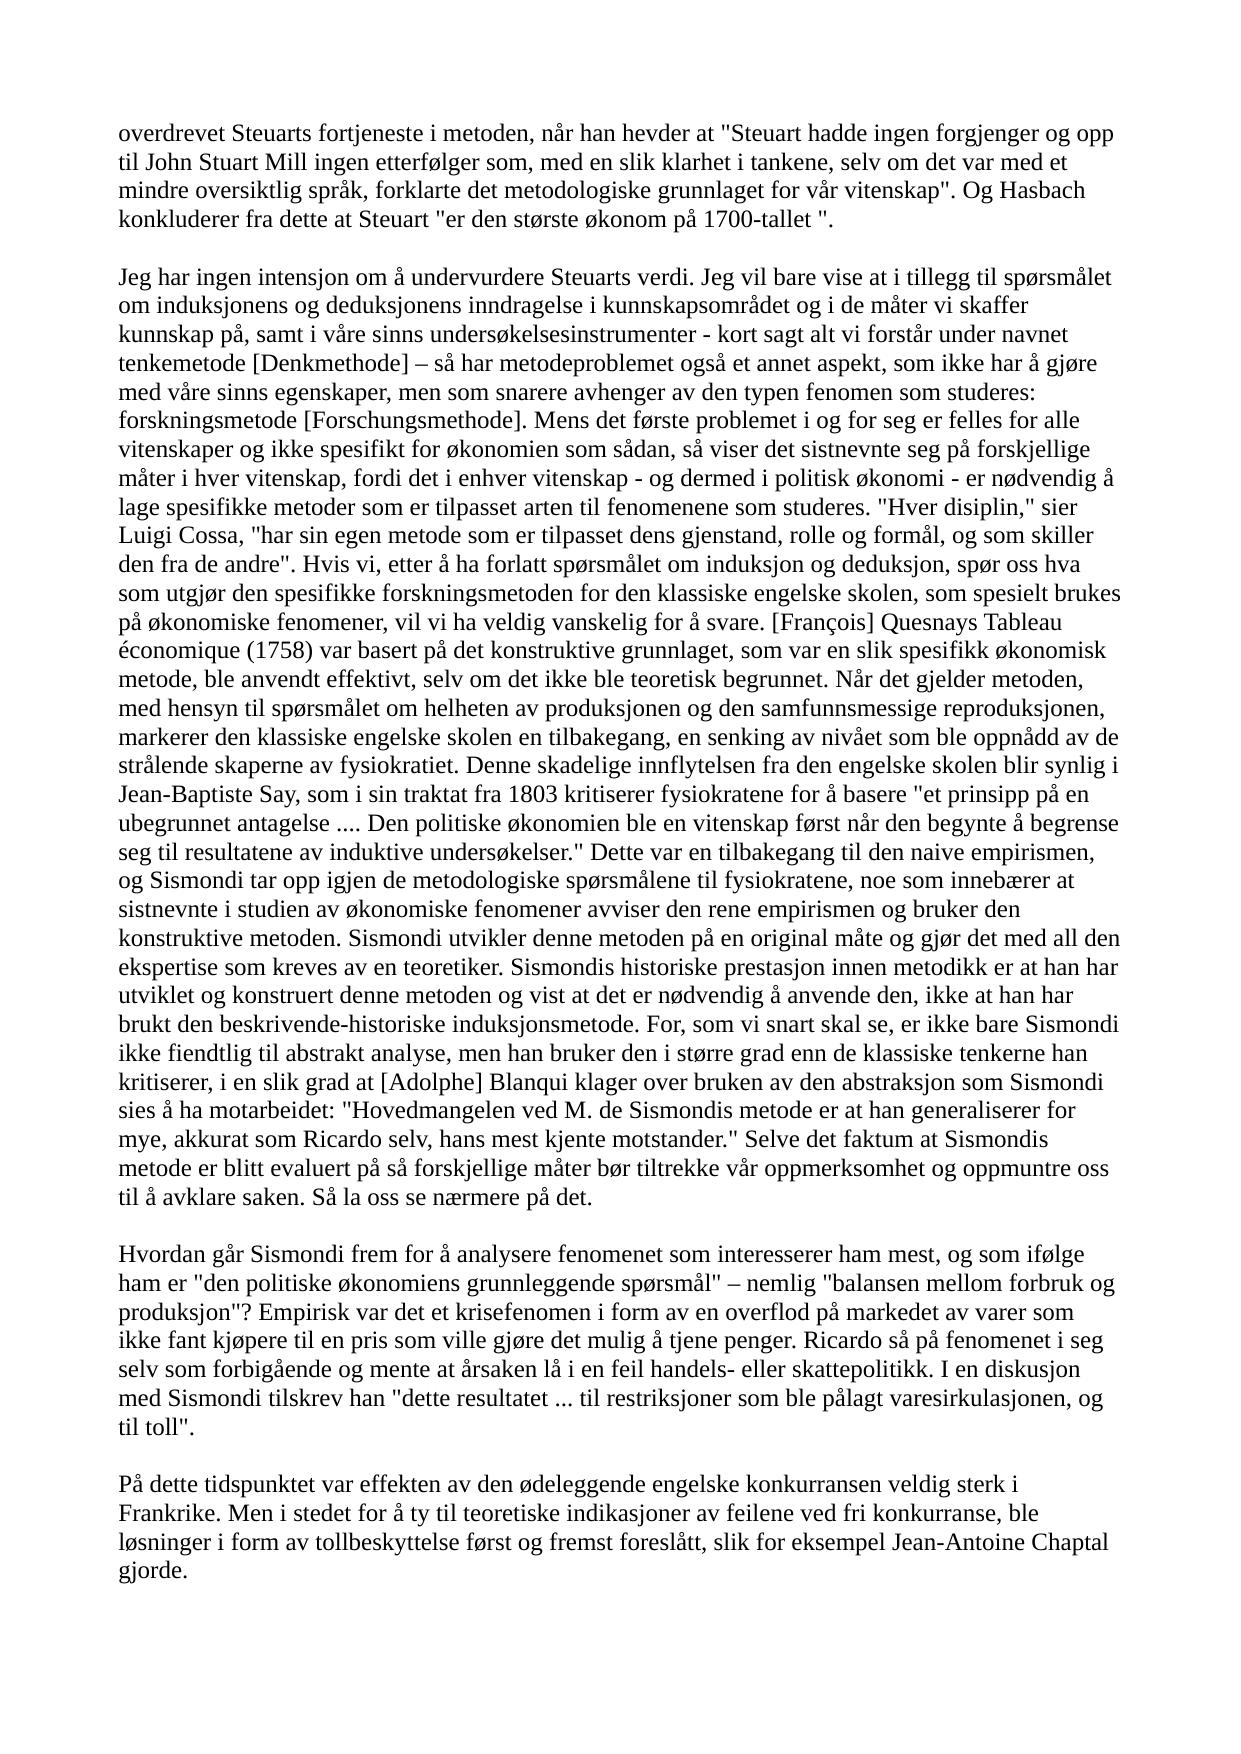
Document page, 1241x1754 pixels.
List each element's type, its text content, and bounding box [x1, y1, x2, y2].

text Hvordan går Sismondi frem for å analysere fenomenet som interesserer ham mest, og som ifølge ham er "den politiske økonomiens grunnleggende spørsmål" – nemlig "balansen mellom forbruk og produksjon"? Empirisk var det et krisefenomen i form av en overflod på markedet av varer som ikke fant kjøpere til en pris som ville gjøre det mulig å tjene penger. Ricardo så på fenomenet i seg selv som forbigående og mente at årsaken lå i en feil handels- eller skattepolitikk. I en diskusjon med Sismondi tilskrev han "dette resultatet ... til restriksjoner som ble pålagt varesirkulasjonen, og til toll". [118, 1239, 1122, 1441]
text Jeg har ingen intensjon om å undervurdere Steuarts verdi. Jeg vil bare vise at i tillegg til spørsmålet om induksjonens og deduksjonens inndragelse i kunnskapsområdet og i de måter vi skaffer kunnskap på, samt i våre sinns undersøkelsesinstrumenter - kort sagt alt vi forstår under navnet tenkemetode [Denkmethode] – så har metodeproblemet også et annet aspekt, som ikke har å gjøre med våre sinns egenskaper, men som snarere avhenger av den typen fenomen som studeres: forskningsmetode [Forschungsmethode]. Mens det første problemet i og for seg er felles for alle vitenskaper og ikke spesifikt for økonomien som sådan, så viser det sistnevnte seg på forskjellige måter i hver vitenskap, fordi det i enhver vitenskap - og dermed i politisk økonomi - er nødvendig å lage spesifikke metoder som er tilpasset arten til fenomenene som studeres. "Hver disiplin," sier Luigi Cossa, "har sin egen metode som er tilpasset dens gjenstand, rolle og formål, og som skiller den fra de andre". Hvis vi, etter å ha forlatt spørsmålet om induksjon og deduksjon, spør oss hva som utgjør den spesifikke forskningsmetoden for den klassiske engelske skolen, som spesielt brukes på økonomiske fenomener, vil vi ha veldig vanskelig for å svare. [François] Quesnays Tableau économique (1758) var basert på det konstruktive grunnlaget, som var en slik spesifikk økonomisk metode, ble anvendt effektivt, selv om det ikke ble teoretisk begrunnet. Når det gjelder metoden, med hensyn til spørsmålet om helheten av produksjonen og den samfunnsmessige reproduksjonen, markerer den klassiske engelske skolen en tilbakegang, en senking av nivået som ble oppnådd av de strålende skaperne av fysiokratiet. Denne skadelige innflytelsen fra den engelske skolen blir synlig i Jean-Baptiste Say, som i sin traktat fra 1803 kritiserer fysiokratene for å basere "et prinsipp på en ubegrunnet antagelse .... Den politiske økonomien ble en vitenskap først når den begynte å begrense seg til resultatene av induktive undersøkelser." Dette var en tilbakegang til den naive empirismen, og Sismondi tar opp igjen de metodologiske spørsmålene til fysiokratene, noe som innebærer at sistnevnte i studien av økonomiske fenomener avviser den rene empirismen og bruker den konstruktive metoden. Sismondi utvikler denne metoden på en original måte og gjør det med all den ekspertise som kreves av en teoretiker. Sismondis historiske prestasjon innen metodikk er at han har utviklet og konstruert denne metoden og vist at det er nødvendig å anvende den, ikke at han har brukt den beskrivende-historiske induksjonsmetode. For, som vi snart skal se, er ikke bare Sismondi ikke fiendtlig til abstrakt analyse, men han bruker den i større grad enn de klassiske tenkerne han kritiserer, i en slik grad at [Adolphe] Blanqui klager over bruken av den abstraksjon som Sismondi sies å ha motarbeidet: "Hovedmangelen ved M. de Sismondis metode er at han generaliserer for mye, akkurat som Ricardo selv, hans mest kjente motstander." Selve det faktum at Sismondis metode er blitt evaluert på så forskjellige måter bør tiltrekke vår oppmerksomhet og oppmuntre oss til å avklare saken. Så la oss se nærmere på det. [118, 262, 1122, 1211]
text overdrevet Steuarts fortjeneste i metoden, når han hevder at "Steuart hadde ingen forgjenger og opp til John Stuart Mill ingen etterfølger som, med en slik klarhet i tankene, selv om det var med et mindre oversiktlig språk, forklarte det metodologiske grunnlaget for vår vitenskap". Og Hasbach konkluderer fra dette at Steuart "er den største økonom på 1700-tallet ". [118, 118, 1122, 233]
text På dette tidspunktet var effekten av den ødeleggende engelske konkurransen veldig sterk i Frankrike. Men i stedet for å ty til teoretiske indikasjoner av feilene ved fri konkurranse, ble løsninger i form av tollbeskyttelse først og fremst foreslått, slik for eksempel Jean-Antoine Chaptal gjorde. [118, 1469, 1122, 1584]
